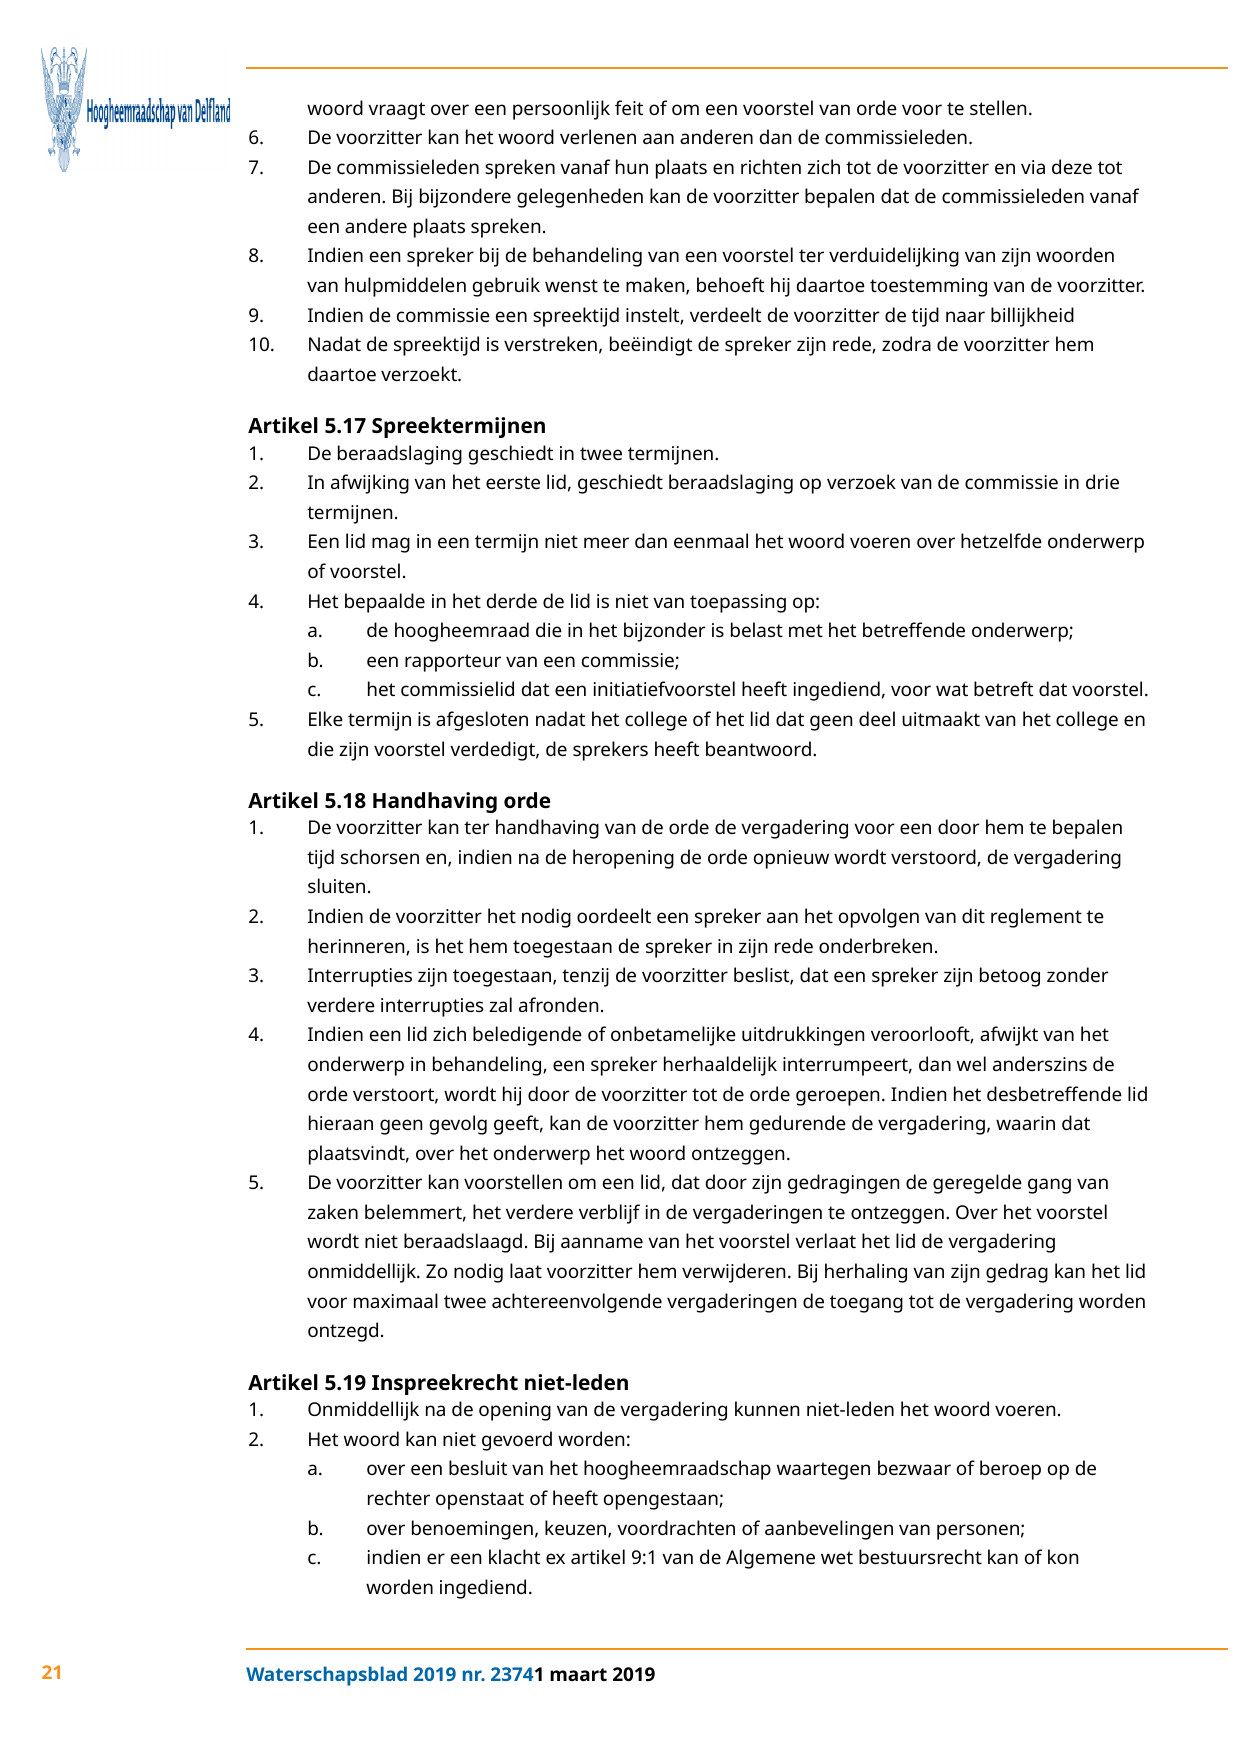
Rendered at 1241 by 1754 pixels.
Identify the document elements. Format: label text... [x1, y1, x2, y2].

list Het bepaalde in het derde de lid is niet van toepassing op: [248, 588, 1152, 613]
list Onmiddellijk na de opening van de vergadering kunnen niet-leden het woord voeren. [248, 1396, 1152, 1422]
list Interrupties zijn toegestaan, tenzij de voorzitter beslist, dat een spreker zijn betoog zonder verdere interrupties zal afronden. [248, 962, 1152, 1018]
list Indien de voorzitter het nodig oordeelt een spreker aan het opvolgen van dit reglement te herinneren, is het hem toegestaan de spreker in zijn rede onderbreken. [248, 903, 1152, 959]
list De voorzitter kan ter handhaving van de orde de vergadering voor een door hem te bepalen tijd schorsen en, indien na de heropening de orde opnieuw wordt verstoord, de vergadering sluiten. [248, 814, 1152, 899]
text Artikel 5.19 Inspreekrecht niet-leden [248, 1368, 1152, 1396]
list Nadat de spreektijd is verstreken, beëindigt de spreker zijn rede, zodra de voorzitter hem daartoe verzoekt. [248, 331, 1152, 387]
list De beraadslaging geschiedt in twee termijnen. [248, 440, 1152, 466]
list Indien de commissie een spreektijd instelt, verdeelt de voorzitter de tijd naar billijkheid [248, 302, 1152, 328]
list In afwijking van het eerste lid, geschiedt beraadslaging op verzoek van de commissie in drie termijnen. [248, 469, 1152, 525]
picture [41, 47, 231, 172]
list De commissieleden spreken vanaf hun plaats en richten zich tot de voorzitter en via deze tot anderen. Bij bijzondere gelegenheden kan de voorzitter bepalen dat de commissieleden vanaf een andere plaats spreken. [248, 154, 1152, 239]
list Indien een spreker bij de behandeling van een voorstel ter verduidelijking van zijn woorden van hulpmiddelen gebruik wenst te maken, behoeft hij daartoe toestemming van de voorzitter. [248, 243, 1152, 298]
list over benoemingen, keuzen, voordrachten of aanbevelingen van personen; [307, 1515, 1152, 1540]
list over een besluit van het hoogheemraadschap waartegen bezwaar of beroep op de rechter openstaat of heeft opengestaan; [307, 1456, 1152, 1511]
list indien er een klacht ex artikel 9:1 van de Algemene wet bestuursrecht kan of kon worden ingediend. [307, 1544, 1152, 1599]
list Elke termijn is afgesloten nadat het college of het lid dat geen deel uitmaakt van het college en die zijn voorstel verdedigt, de sprekers heeft beantwoord. [248, 706, 1152, 761]
text Artikel 5.17 Spreektermijnen [248, 411, 1152, 440]
list woord vraagt over een persoonlijk feit of om een voorstel van orde voor te stellen. [248, 95, 1152, 121]
text Artikel 5.18 Handhaving orde [248, 786, 1152, 814]
list een rapporteur van een commissie; [307, 647, 1152, 673]
list Het woord kan niet gevoerd worden: [248, 1426, 1152, 1452]
list De voorzitter kan voorstellen om een lid, dat door zijn gedragingen de geregelde gang van zaken belemmert, het verdere verblijf in de vergaderingen te ontzeggen. Over het voorstel wordt niet beraadslaagd. Bij aanname van het voorstel verlaat het lid de vergadering onmiddellijk. Zo nodig laat voorzitter hem verwijderen. Bij herhaling van zijn gedrag kan het lid voor maximaal twee achtereenvolgende vergaderingen de toegang tot de vergadering worden ontzegd. [248, 1169, 1152, 1343]
list De voorzitter kan het woord verlenen aan anderen dan de commissieleden. [248, 124, 1152, 150]
list Een lid mag in een termijn niet meer dan eenmaal het woord voeren over hetzelfde onderwerp of voorstel. [248, 529, 1152, 584]
list de hoogheemraad die in het bijzonder is belast met het betreffende onderwerp; [307, 617, 1152, 643]
list Indien een lid zich beledigende of onbetamelijke uitdrukkingen veroorlooft, afwijkt van het onderwerp in behandeling, een spreker herhaaldelijk interrumpeert, dan wel anderszins de orde verstoort, wordt hij door de voorzitter tot de orde geroepen. Indien het desbetreffende lid hieraan geen gevolg geeft, kan de voorzitter hem gedurende de vergadering, waarin dat plaatsvindt, over het onderwerp het woord ontzeggen. [248, 1022, 1152, 1166]
list het commissielid dat een initiatiefvoorstel heeft ingediend, voor wat betreft dat voorstel. [307, 677, 1152, 702]
